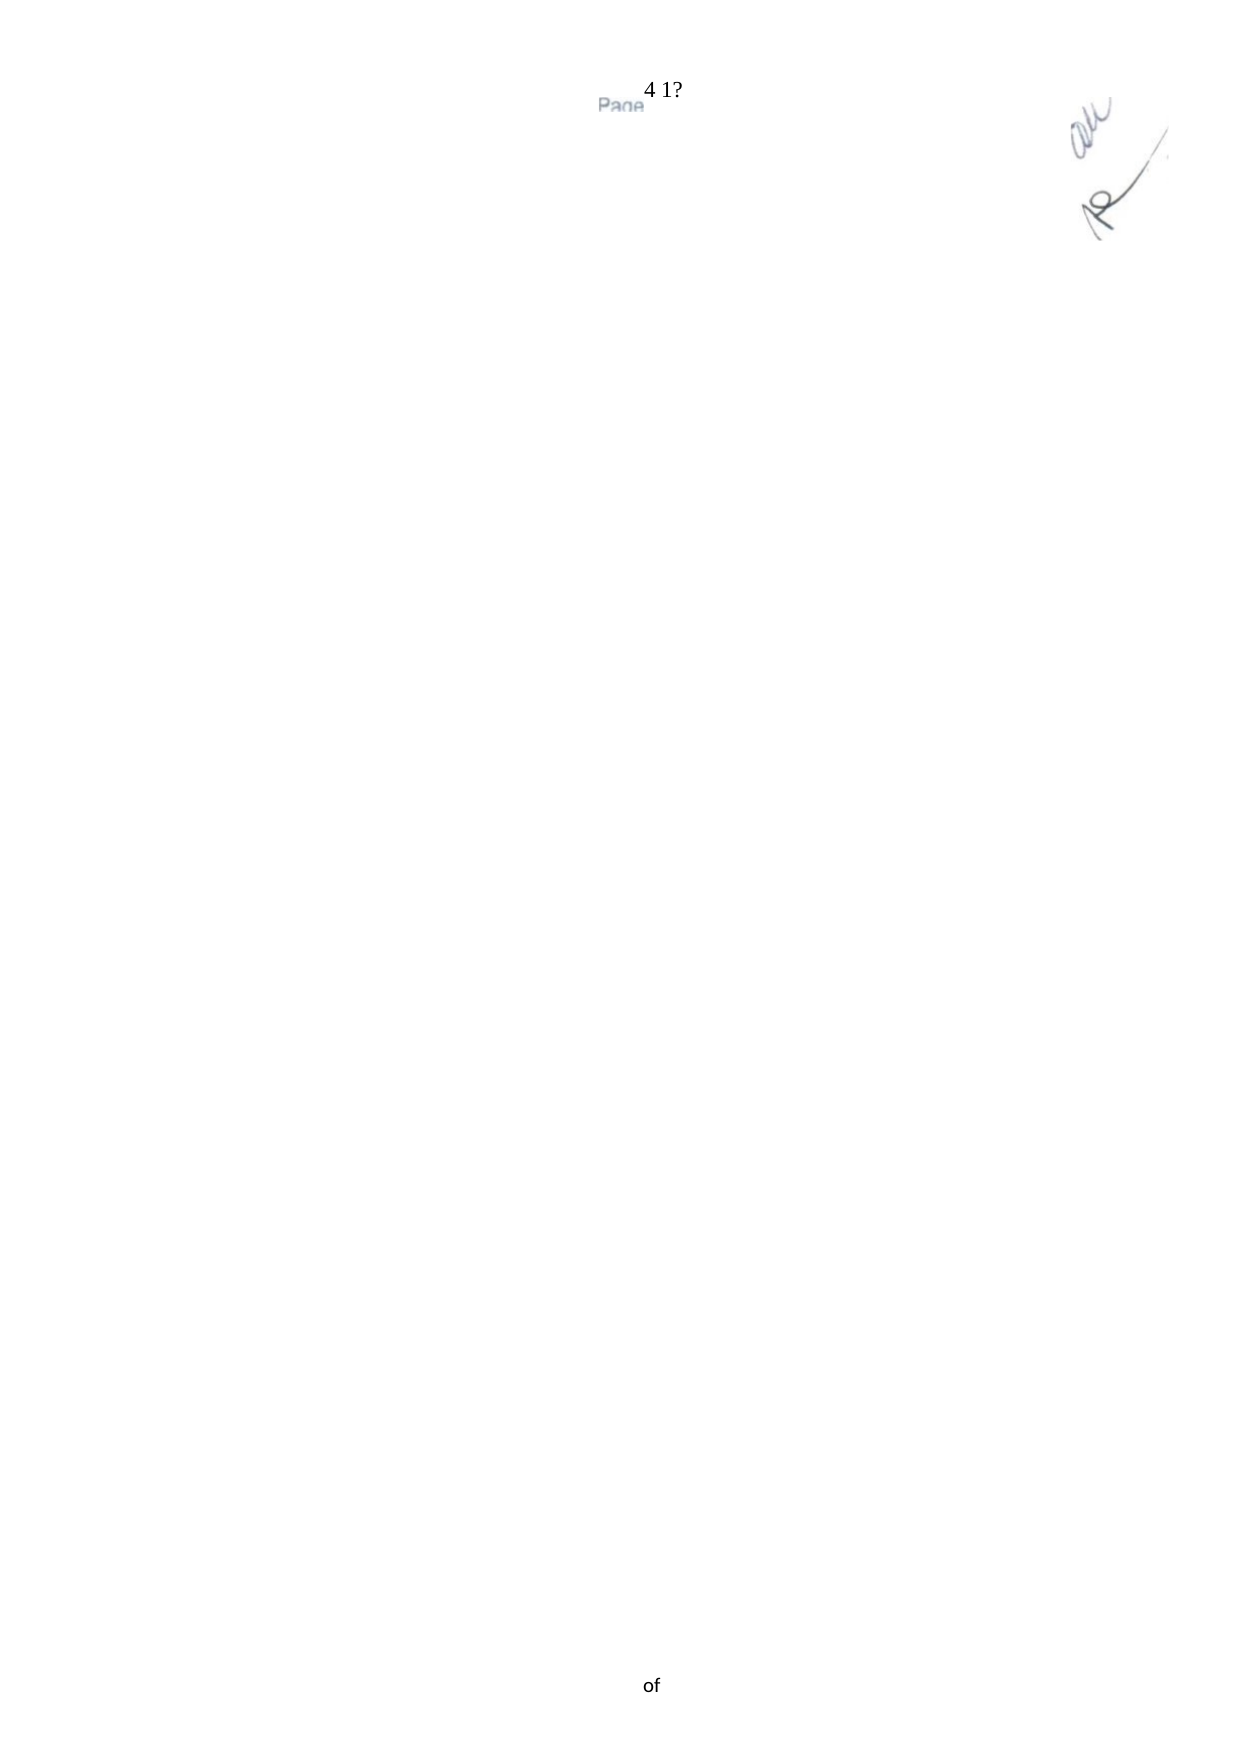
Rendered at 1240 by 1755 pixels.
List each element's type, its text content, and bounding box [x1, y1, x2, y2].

text 4 1? [178, 75, 1168, 240]
